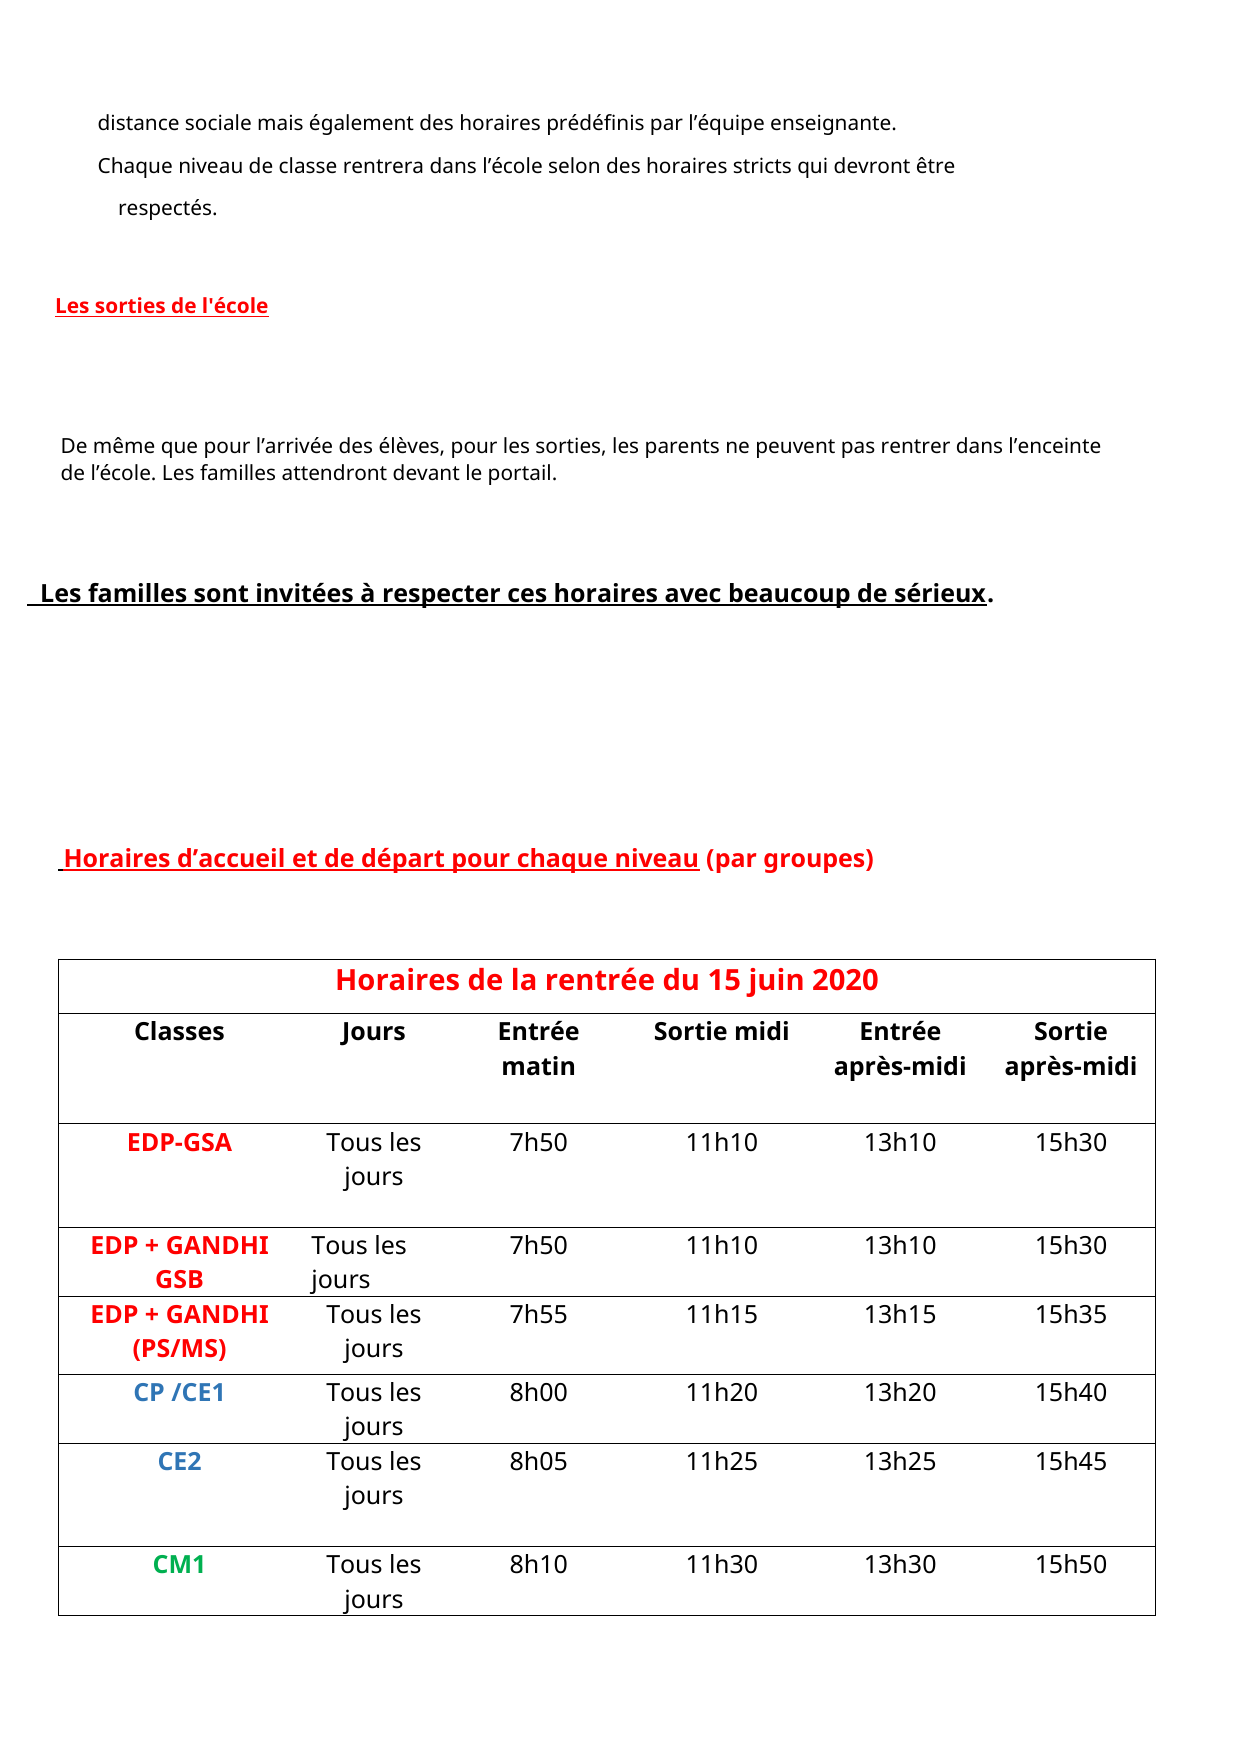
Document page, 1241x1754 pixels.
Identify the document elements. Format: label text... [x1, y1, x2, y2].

table_cell 11h30 [630, 1547, 814, 1615]
table_cell Tous les jours [300, 1444, 448, 1546]
table_cell Tous les jours [300, 1124, 448, 1227]
table_cell 11h20 [630, 1375, 814, 1443]
table_header Horaires de la rentrée du 15 juin 2020 [59, 960, 1155, 1013]
table_cell EDP-GSA [59, 1124, 300, 1227]
table_cell Tous les jours [300, 1375, 448, 1443]
text Chaque niveau de classe rentrera dans l’école selon des horaires stricts qui devront être [27, 151, 1108, 179]
table_cell 11h25 [630, 1444, 814, 1546]
table_cell 11h10 [630, 1228, 814, 1296]
table_cell 7h55 [448, 1297, 629, 1374]
table_cell 7h50 [448, 1124, 629, 1227]
table_cell 8h10 [448, 1547, 629, 1615]
table_cell Sortie midi [630, 1014, 814, 1123]
text distance sociale mais également des horaires prédéfinis par l’équipe enseignante. [27, 108, 1108, 137]
text Les sorties de l'école [55, 292, 1209, 319]
table_cell 15h30 [986, 1124, 1155, 1227]
table_cell 13h25 [814, 1444, 986, 1546]
text de l’école. Les familles attendront devant le portail. [55, 459, 1209, 486]
table_cell 13h30 [814, 1547, 986, 1615]
table_cell 7h50 [448, 1228, 629, 1296]
text De même que pour l’arrivée des élèves, pour les sorties, les parents ne peuvent pas rentrer dans l’enceinte [55, 431, 1209, 459]
table_cell 8h05 [448, 1444, 629, 1546]
table_cell Sortie après-midi [986, 1014, 1155, 1123]
table_cell 8h00 [448, 1375, 629, 1443]
table_cell 15h40 [986, 1375, 1155, 1443]
table_cell 13h10 [814, 1228, 986, 1296]
table_cell Entrée après-midi [814, 1014, 986, 1123]
table_cell CE2 [59, 1444, 300, 1546]
table_cell EDP + GANDHI (PS/MS) [59, 1297, 300, 1374]
table_cell 13h15 [814, 1297, 986, 1374]
table_cell EDP + GANDHI GSB [59, 1228, 300, 1296]
text respectés. [118, 193, 1107, 222]
table_cell 11h10 [630, 1124, 814, 1227]
table_cell Tous les jours [300, 1297, 448, 1374]
table_cell Jours [300, 1014, 448, 1123]
text Les familles sont invitées à respecter ces horaires avec beaucoup de sérieux. [27, 575, 1215, 609]
table_cell Classes [59, 1014, 300, 1123]
table_cell CP /CE1 [59, 1375, 300, 1443]
table_cell 15h45 [986, 1444, 1155, 1546]
table_cell Tous les jours [300, 1547, 448, 1615]
table_cell 11h15 [630, 1297, 814, 1374]
table_cell CM1 [59, 1547, 300, 1615]
text Horaires d’accueil et de départ pour chaque niveau (par groupes) [27, 841, 1198, 875]
table_cell 13h20 [814, 1375, 986, 1443]
table_cell Tous les jours [300, 1228, 448, 1296]
table_cell 13h10 [814, 1124, 986, 1227]
table_cell 15h50 [986, 1547, 1155, 1615]
table_cell Entrée matin [448, 1014, 629, 1123]
table_cell 15h35 [986, 1297, 1155, 1374]
table_cell 15h30 [986, 1228, 1155, 1296]
